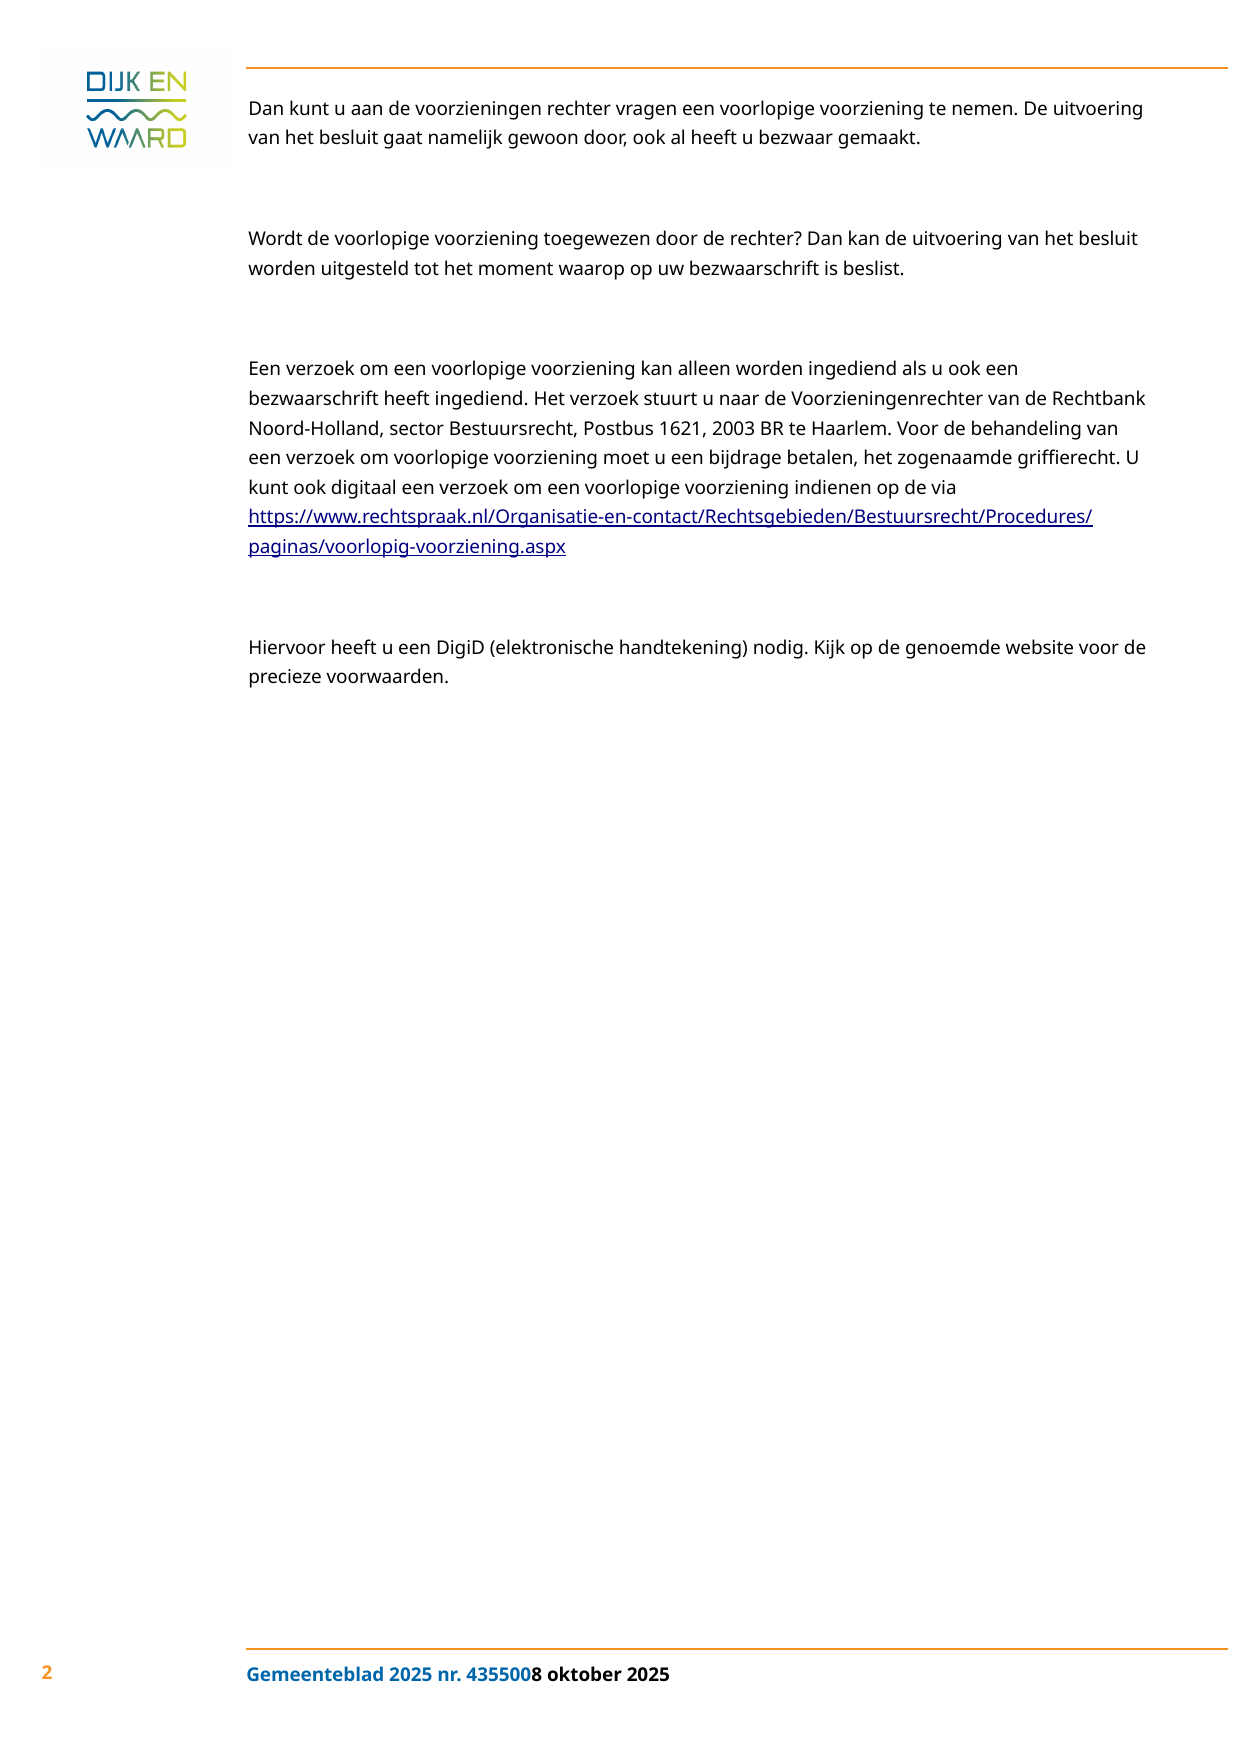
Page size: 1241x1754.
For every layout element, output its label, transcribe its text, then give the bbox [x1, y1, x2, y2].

picture [41, 47, 231, 172]
text Wordt de voorlopige voorziening toegewezen door de rechter? Dan kan de uitvoering van het besluit worden uitgesteld tot het moment waarop op uw bezwaarschrift is beslist. [248, 225, 1152, 281]
text Een verzoek om een voorlopige voorziening kan alleen worden ingediend als u ook een bezwaarschrift heeft ingediend. Het verzoek stuurt u naar de Voorzieningenrechter van de Rechtbank Noord-Holland, sector Bestuursrecht, Postbus 1621, 2003 BR te Haarlem. Voor de behandeling van een verzoek om voorlopige voorziening moet u een bijdrage betalen, het zogenaamde griffierecht. U kunt ook digitaal een verzoek om een voorlopige voorziening indienen op de via https://www.rechtspraak.nl/Organisatie-en-contact/Rechtsgebieden/Bestuursrecht/Procedures/paginas/voorlopig-voorziening.aspx [248, 356, 1152, 559]
text Dan kunt u aan de voorzieningen rechter vragen een voorlopige voorziening te nemen. De uitvoering van het besluit gaat namelijk gewoon door, ook al heeft u bezwaar gemaakt. [248, 95, 1152, 150]
text Hiervoor heeft u een DigiD (elektronische handtekening) nodig. Kijk op de genoemde website voor de precieze voorwaarden. [248, 634, 1152, 689]
